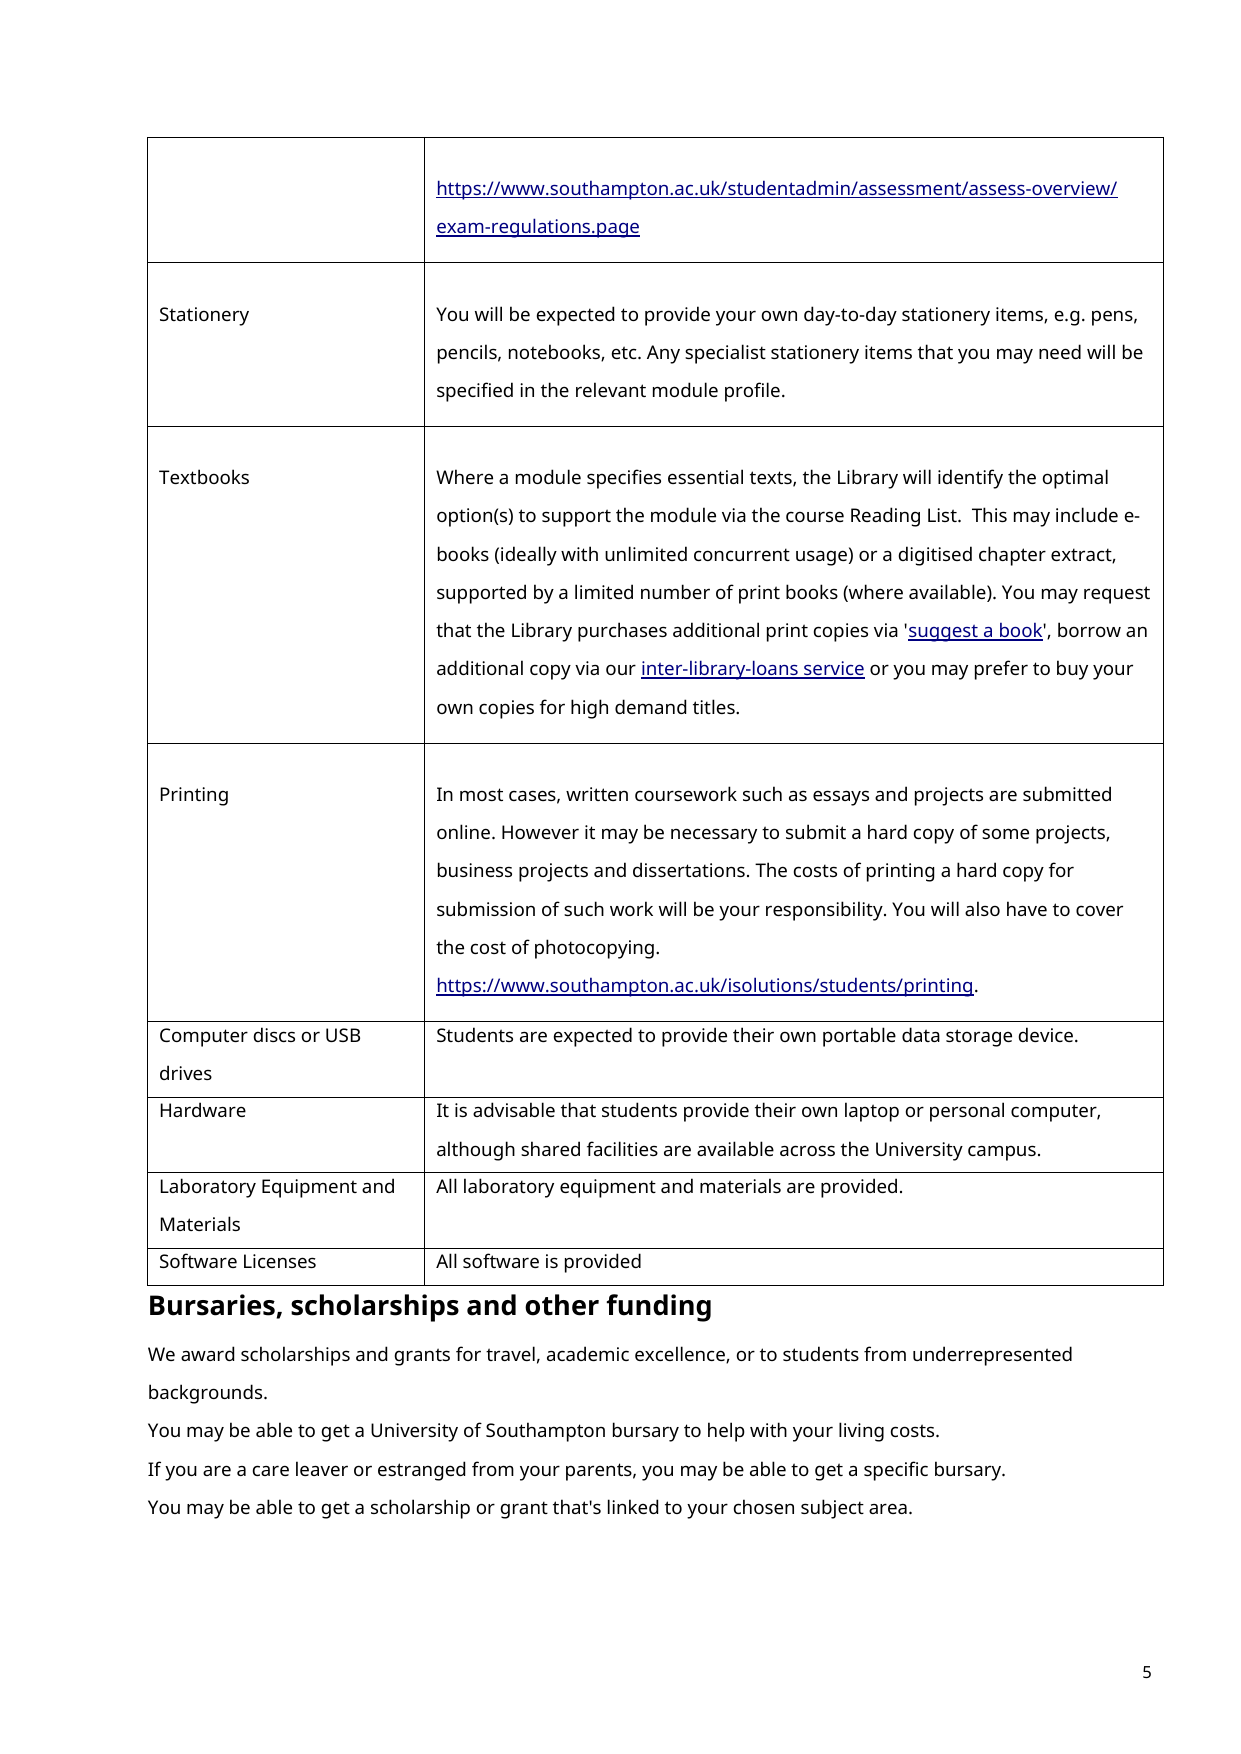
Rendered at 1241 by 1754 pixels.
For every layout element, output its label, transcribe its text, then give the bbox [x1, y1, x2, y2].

text We award scholarships and grants for travel, academic excellence, or to students from underrepresented backgrounds. [148, 1341, 1152, 1405]
table_cell Hardware [148, 1098, 424, 1172]
table_cell [148, 138, 424, 262]
table_cell Where a module specifies essential texts, the Library will identify the optimal option(s) to support the module via the course Reading List. This may include e-books (ideally with unlimited concurrent usage) or a digitised chapter extract, supported by a limited number of print books (where available). You may request that the Library purchases additional print copies via 'suggest a book', borrow an additional copy via our inter-library-loans service or you may prefer to buy your own copies for high demand titles. [425, 427, 1163, 743]
text If you are a care leaver or estranged from your parents, you may be able to get a specific bursary. [148, 1456, 1152, 1482]
table_cell Computer discs or USB drives [148, 1022, 424, 1097]
table_cell In most cases, written coursework such as essays and projects are submitted online. However it may be necessary to submit a hard copy of some projects, business projects and dissertations. The costs of printing a hard copy for submission of such work will be your responsibility. You will also have to cover the cost of photocopying. https://www.southampton.ac.uk/isolutions/students/printing. [425, 744, 1163, 1021]
table_cell All laboratory equipment and materials are provided. [425, 1173, 1163, 1248]
table_cell Stationery [148, 263, 424, 426]
table_cell https://www.southampton.ac.uk/studentadmin/assessment/assess-overview/exam-regulations.page [425, 138, 1163, 262]
subtitle Bursaries, scholarships and other funding [148, 1286, 1152, 1323]
table_cell You will be expected to provide your own day-to-day stationery items, e.g. pens, pencils, notebooks, etc. Any specialist stationery items that you may need will be specified in the relevant module profile. [425, 263, 1163, 426]
table_cell It is advisable that students provide their own laptop or personal computer, although shared facilities are available across the University campus. [425, 1098, 1163, 1172]
table_cell Students are expected to provide their own portable data storage device. [425, 1022, 1163, 1097]
table_cell Software Licenses [148, 1249, 424, 1285]
table_cell Textbooks [148, 427, 424, 743]
table_cell Printing [148, 744, 424, 1021]
table_cell Laboratory Equipment and Materials [148, 1173, 424, 1248]
table_cell All software is provided [425, 1249, 1163, 1285]
text You may be able to get a scholarship or grant that's linked to your chosen subject area. [148, 1494, 1152, 1520]
text You may be able to get a University of Southampton bursary to help with your living costs. [148, 1418, 1152, 1443]
